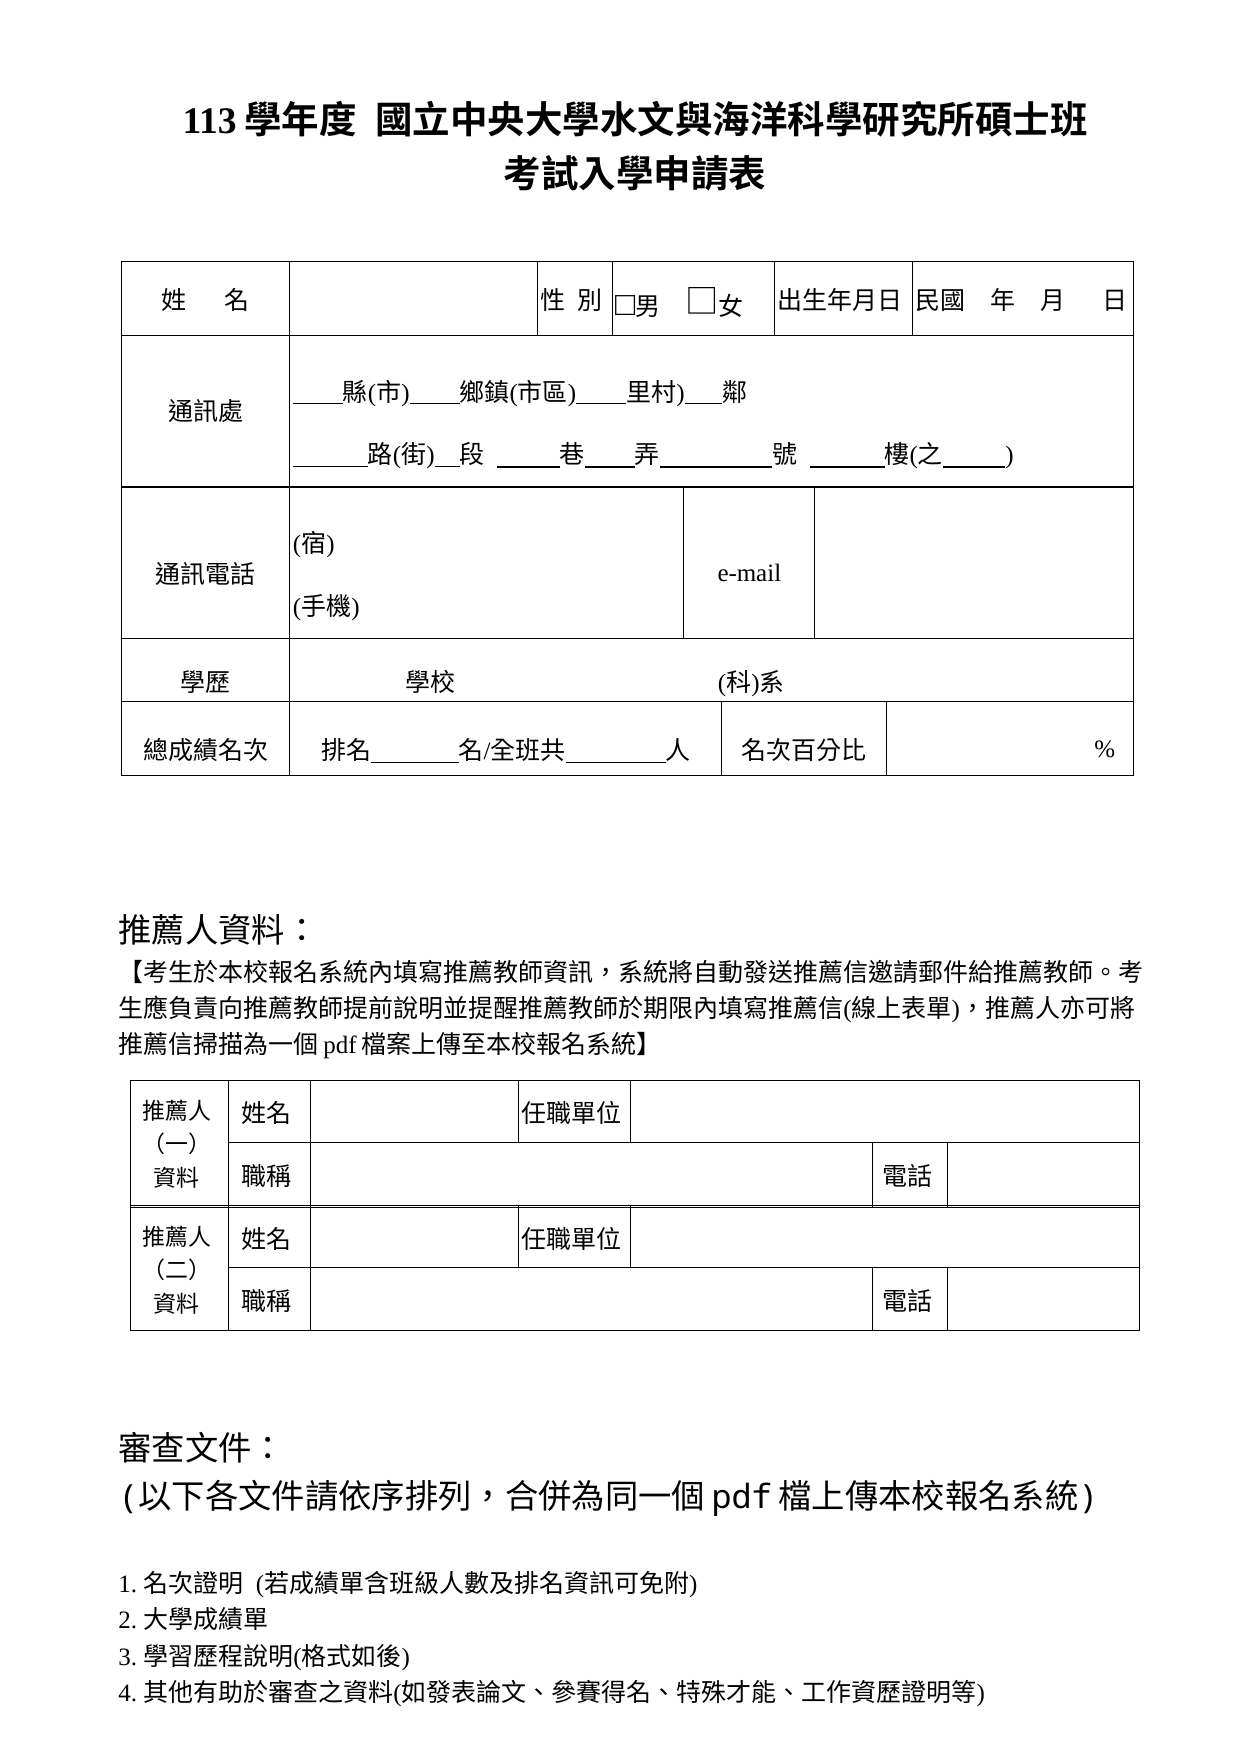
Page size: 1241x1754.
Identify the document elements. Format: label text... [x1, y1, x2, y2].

table_header 出生年月日 [775, 262, 912, 335]
table_header 推薦人（一） 資料 [131, 1081, 228, 1205]
table_cell e-mail [684, 488, 814, 637]
table_cell 電話 [873, 1268, 947, 1330]
table_cell 電話 [873, 1143, 947, 1205]
table_cell 學校 (科)系 [290, 639, 1133, 701]
text 3. 學習歷程說明(格式如後) [118, 1636, 1152, 1672]
table_cell [311, 1143, 872, 1205]
table_cell 通訊電話 [122, 488, 289, 637]
table_cell 名次百分比 [722, 702, 886, 774]
table_header [631, 1081, 1139, 1142]
text (以下各文件請依序排列，合併為同一個pdf檔上傳本校報名系統) [118, 1470, 1152, 1518]
text 審查文件： [118, 1422, 1152, 1470]
table_cell 總成績名次 [122, 702, 289, 774]
text 2. 大學成績單 [118, 1600, 1152, 1636]
table_cell [948, 1143, 1139, 1205]
text 【考生於本校報名系統內填寫推薦教師資訊，系統將自動發送推薦信邀請郵件給推薦教師。考生應負責向推薦教師提前說明並提醒推薦教師於期限內填寫推薦信(線上表單)，推薦人亦可將推薦信掃描為一個pdf檔案上傳至本校報名系統】 [118, 952, 1152, 1061]
table_cell 職稱 [229, 1143, 310, 1205]
table_header □男 □女 [613, 262, 774, 335]
table_cell 職稱 [229, 1268, 310, 1330]
table_header 任職單位 [519, 1081, 630, 1142]
text 推薦人資料： [118, 904, 1152, 952]
text 考試入學申請表 [118, 144, 1152, 198]
table_cell 姓名 [229, 1208, 310, 1267]
table_cell 學歷 [122, 639, 289, 701]
table_cell 通訊處 [122, 336, 289, 486]
text 4. 其他有助於審查之資料(如發表論文、參賽得名、特殊才能、工作資歷證明等) [118, 1672, 1152, 1709]
table_cell (宿) (手機) [290, 488, 683, 637]
table_cell [311, 1208, 518, 1267]
table_header 姓 名 [122, 262, 289, 335]
table_cell [815, 488, 1133, 637]
table_header [311, 1081, 518, 1142]
text 1. 名次證明 (若成績單含班級人數及排名資訊可免附) [118, 1564, 1152, 1600]
table_cell 排名 名/全班共 人 [290, 702, 721, 774]
table_header 性 別 [538, 262, 612, 335]
table_cell [631, 1208, 1139, 1267]
table_cell [948, 1268, 1139, 1330]
table_header 姓名 [229, 1081, 310, 1142]
table_cell % [887, 702, 1133, 774]
table_header [290, 262, 537, 335]
table_cell 任職單位 [519, 1208, 630, 1267]
table_cell [311, 1268, 872, 1330]
text 113學年度 國立中央大學水文與海洋科學研究所碩士班 [118, 90, 1152, 144]
table_header 民國 年 月 日 [913, 262, 1133, 335]
table_cell 推薦人（二） 資料 [131, 1208, 228, 1330]
table_cell 縣(市) 鄉鎮(市區) 里村) 鄰 路(街) 段 巷 弄 號 樓(之 ) [290, 336, 1133, 486]
